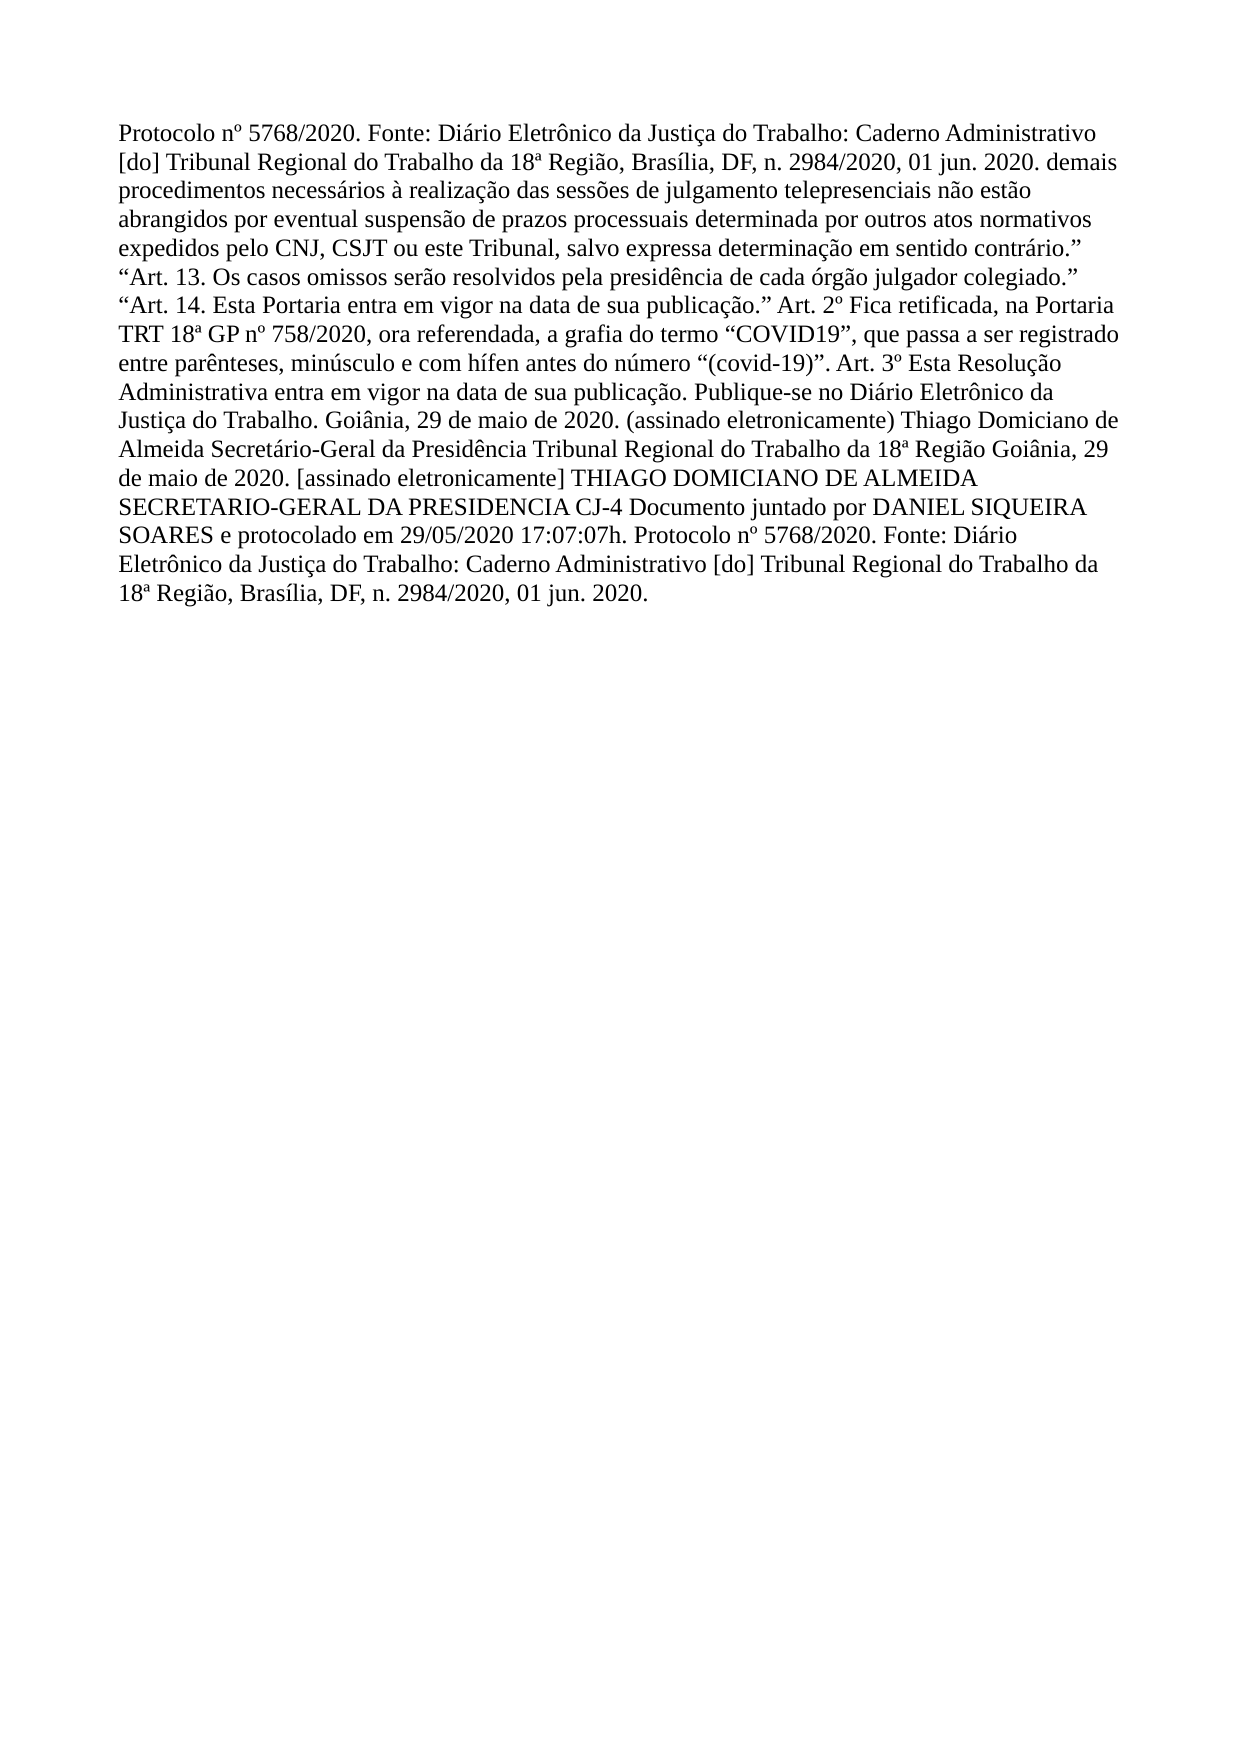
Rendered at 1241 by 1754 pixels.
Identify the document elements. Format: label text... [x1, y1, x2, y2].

text Protocolo nº 5768/2020. Fonte: Diário Eletrônico da Justiça do Trabalho: Caderno Administrativo [do] Tribunal Regional do Trabalho da 18ª Região, Brasília, DF, n. 2984/2020, 01 jun. 2020. demais procedimentos necessários à realização das sessões de julgamento telepresenciais não estão abrangidos por eventual suspensão de prazos processuais determinada por outros atos normativos expedidos pelo CNJ, CSJT ou este Tribunal, salvo expressa determinação em sentido contrário.” “Art. 13. Os casos omissos serão resolvidos pela presidência de cada órgão julgador colegiado.” “Art. 14. Esta Portaria entra em vigor na data de sua publicação.” Art. 2º Fica retificada, na Portaria TRT 18ª GP nº 758/2020, ora referendada, a grafia do termo “COVID19”, que passa a ser registrado entre parênteses, minúsculo e com hífen antes do número “(covid-19)”. Art. 3º Esta Resolução Administrativa entra em vigor na data de sua publicação. Publique-se no Diário Eletrônico da Justiça do Trabalho. Goiânia, 29 de maio de 2020. (assinado eletronicamente) Thiago Domiciano de Almeida Secretário-Geral da Presidência Tribunal Regional do Trabalho da 18ª Região Goiânia, 29 de maio de 2020. [assinado eletronicamente] THIAGO DOMICIANO DE ALMEIDA SECRETARIO-GERAL DA PRESIDENCIA CJ-4 Documento juntado por DANIEL SIQUEIRA SOARES e protocolado em 29/05/2020 17:07:07h. Protocolo nº 5768/2020. Fonte: Diário Eletrônico da Justiça do Trabalho: Caderno Administrativo [do] Tribunal Regional do Trabalho da 18ª Região, Brasília, DF, n. 2984/2020, 01 jun. 2020. [118, 118, 1122, 607]
